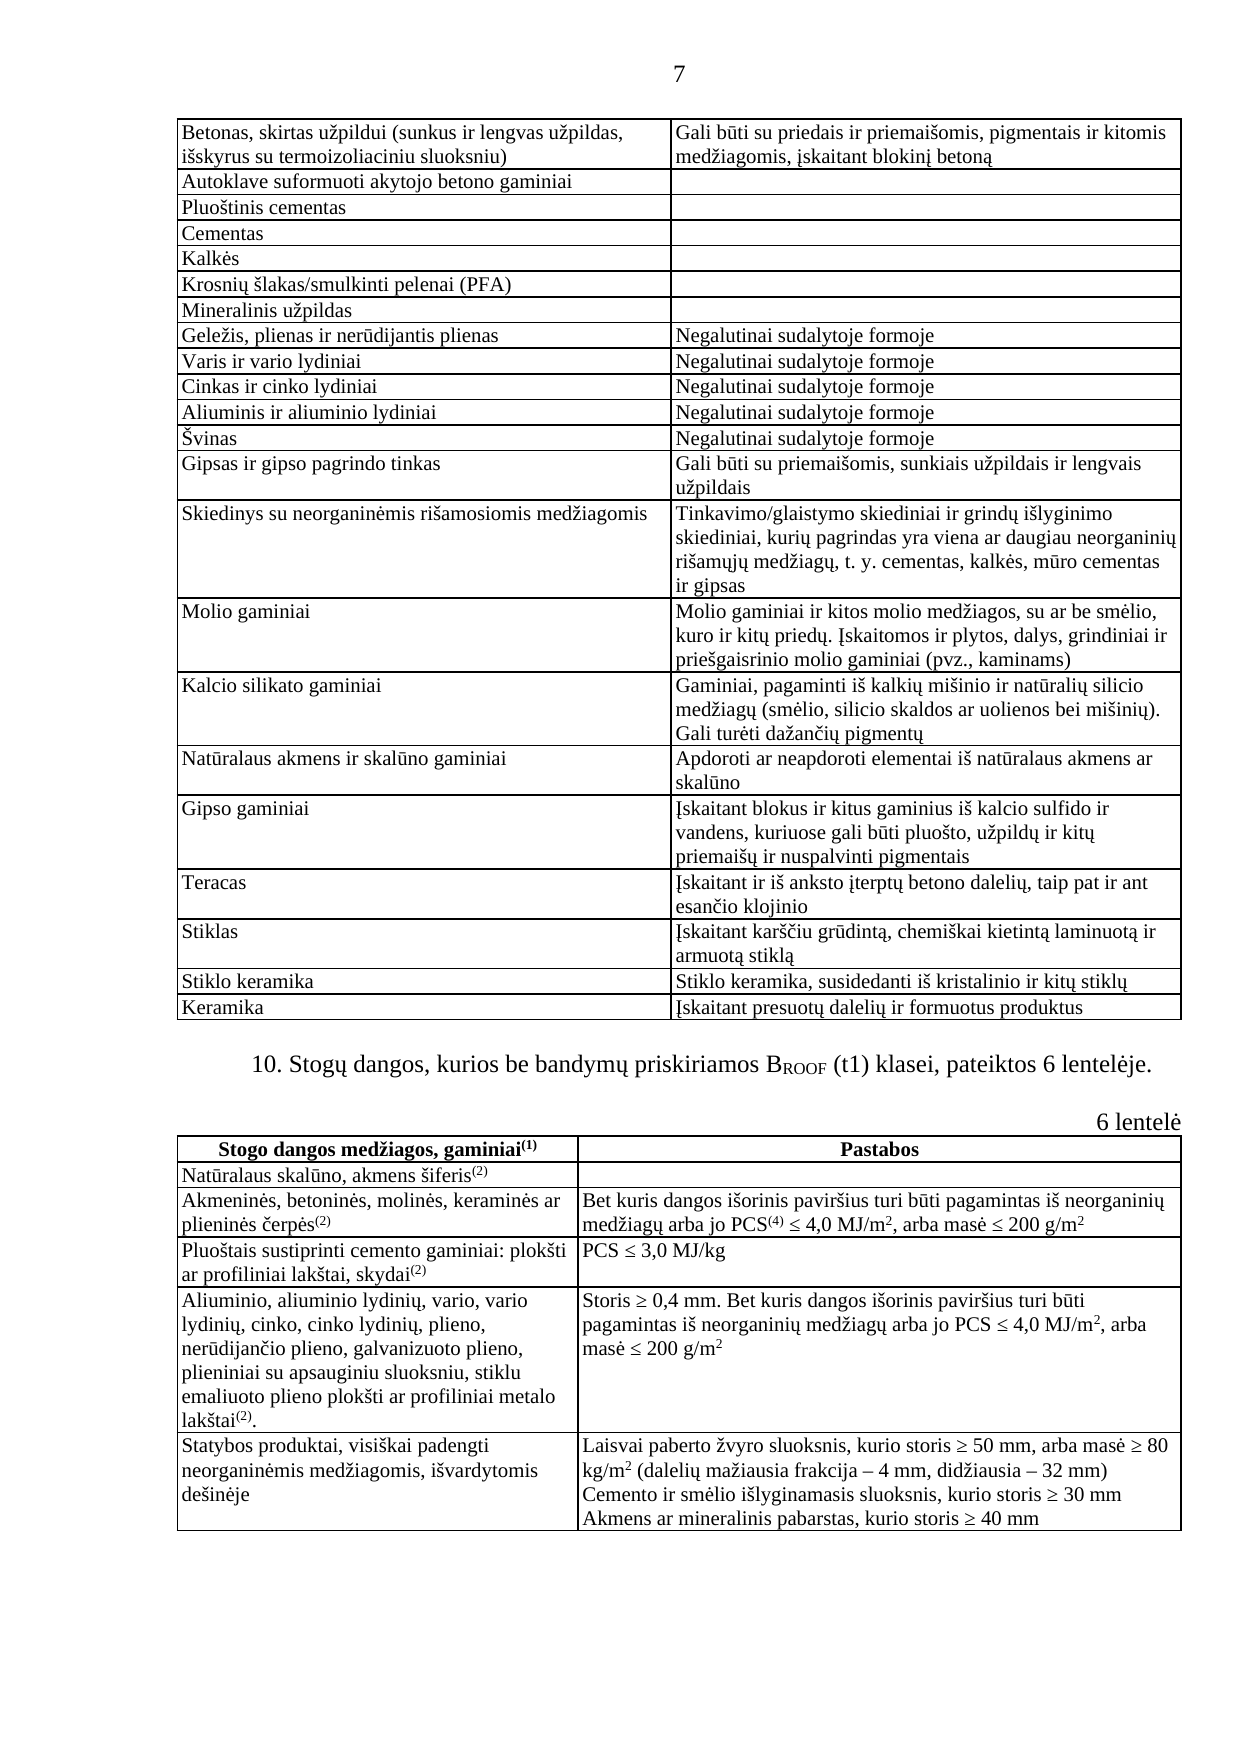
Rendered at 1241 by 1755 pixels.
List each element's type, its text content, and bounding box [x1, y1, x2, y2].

table_cell Kalcio silikato gaminiai [178, 673, 670, 745]
table_cell Teracas [178, 870, 670, 918]
text 6 lentelė [177, 1107, 1181, 1135]
text 10. Stogų dangos, kurios be bandymų priskiriamos BROOF (t1) klasei, pateiktos 6 lentelėje. [177, 1049, 1181, 1078]
table_cell PCS ≤ 3,0 MJ/kg [579, 1238, 1180, 1286]
table_cell Stiklas [178, 920, 670, 967]
table_cell Molio gaminiai [178, 599, 670, 671]
table_cell Statybos produktai, visiškai padengti neorganinėmis medžiagomis, išvardytomis dešinėje [178, 1433, 577, 1530]
table_cell Storis ≥ 0,4 mm. Bet kuris dangos išorinis paviršius turi būti pagamintas iš neorganinių medžiagų arba jo PCS ≤ 4,0 MJ/m2, arba masė ≤ 200 g/m2 [579, 1288, 1180, 1432]
table_cell Gipsas ir gipso pagrindo tinkas [178, 451, 670, 499]
table_cell Gipso gaminiai [178, 796, 670, 868]
table_cell Natūralaus akmens ir skalūno gaminiai [178, 746, 670, 794]
table_cell Skiedinys su neorganinėmis rišamosiomis medžiagomis [178, 501, 670, 597]
